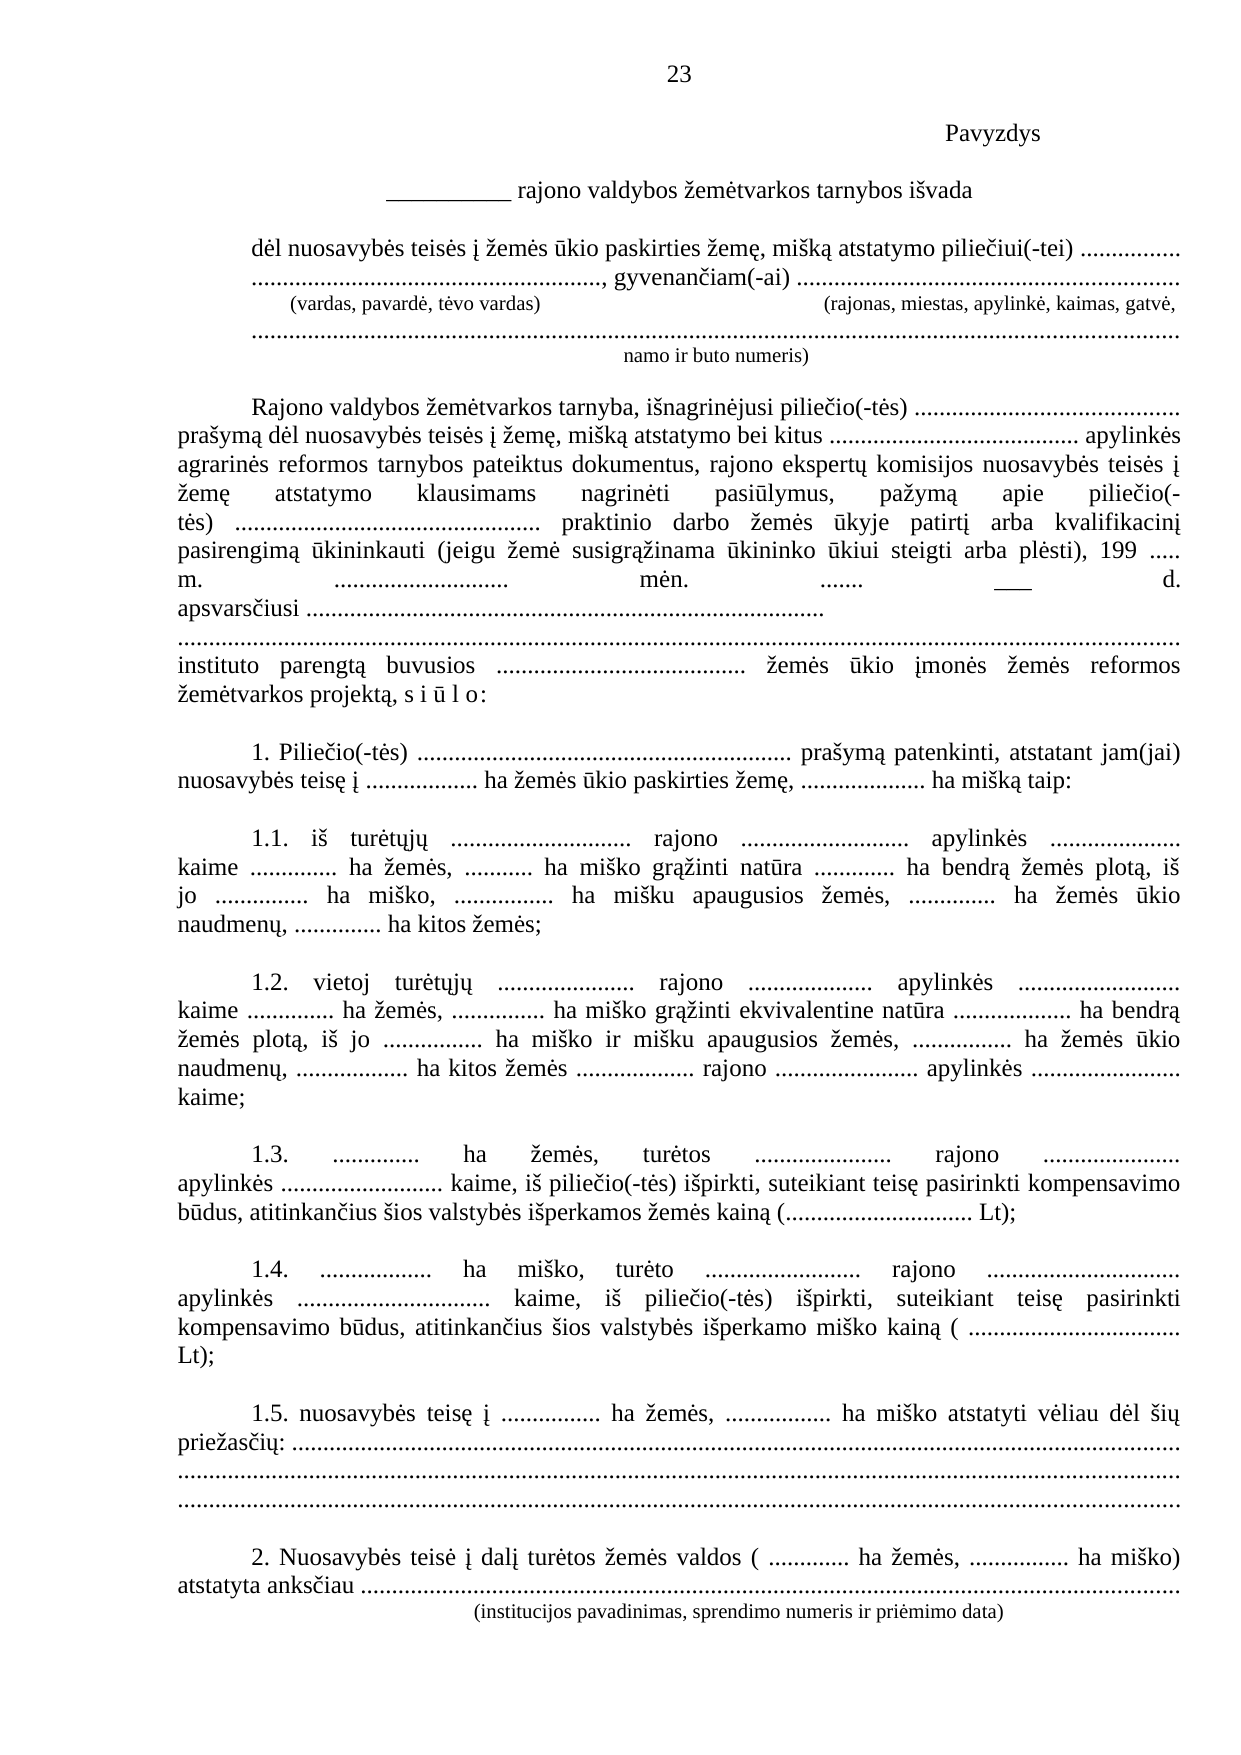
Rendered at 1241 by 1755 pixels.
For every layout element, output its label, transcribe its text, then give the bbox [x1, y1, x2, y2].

text 1.2. vietoj turėtųjų ...................... rajono .................... apylinkės .......................... kaime .............. ha žemės, ............... ha miško grąžinti ekvivalentine natūra ................... ha bendrą žemės plotą, iš jo ................ ha miško ir mišku apaugusios žemės, ................ ha žemės ūkio naudmenų, .................. ha kitos žemės ................... rajono ....................... apylinkės ........................ kaime; [177, 967, 1181, 1110]
text , gyvenančiam(-ai) [177, 262, 1181, 291]
text prašymą dėl nuosavybės teisės į žemę, mišką atstatymo bei kitus ........................................ apylinkės agrarinės reformos tarnybos pateiktus dokumentus, rajono ekspertų komisijos nuosavybės teisės į žemę atstatymo klausimams nagrinėti pasiūlymus, pažymą apie piliečio(-tės) ................................................. praktinio darbo žemės ūkyje patirtį arba kvalifikacinį pasirengimą ūkininkauti (jeigu žemė susigrąžinama ūkininko ūkiui steigti arba plėsti), 199 ..... m. ............................ mėn. ....... ___ d. apsvarsčiusi ................................................................................... [177, 420, 1181, 622]
text __________ rajono valdybos žemėtvarkos tarnybos išvada [177, 176, 1181, 204]
text Rajono valdybos žemėtvarkos tarnyba, išnagrinėjusi piliečio(-tės) [177, 392, 1181, 420]
text (institucijos pavadinimas, sprendimo numeris ir priėmimo data) [177, 1599, 1181, 1623]
text . [177, 1484, 1181, 1513]
text instituto parengtą buvusios ........................................ žemės ūkio įmonės žemės reformos žemėtvarkos projektą, siūlo: [177, 650, 1181, 708]
text Pavyzdys [945, 118, 1181, 147]
text 1.5. nuosavybės teisę į ................ ha žemės, ................. ha miško atstatyti vėliau dėl šių priežasčių: [177, 1398, 1181, 1455]
text 1.1. iš turėtųjų ............................. rajono ........................... apylinkės ..................... kaime .............. ha žemės, ........... ha miško grąžinti natūra ............. ha bendrą žemės plotą, iš jo ............... ha miško, ................ ha mišku apaugusios žemės, .............. ha žemės ūkio naudmenų, .............. ha kitos žemės; [177, 823, 1181, 938]
text namo ir buto numeris) [177, 343, 1181, 367]
text dėl nuosavybės teisės į žemės ūkio paskirties žemę, mišką atstatymo piliečiui(-tei) [177, 233, 1181, 262]
text 1.4. .................. ha miško, turėto ......................... rajono ............................... apylinkės ............................... kaime, iš piliečio(-tės) išpirkti, suteikiant teisę pasirinkti kompensavimo būdus, atitinkančius šios valstybės išperkamo miško kainą ( .................................. Lt); [177, 1254, 1181, 1369]
text 1. Piliečio(-tės) ............................................................ prašymą patenkinti, atstatant jam(jai) nuosavybės teisę į .................. ha žemės ūkio paskirties žemę, .................... ha mišką taip: [177, 737, 1181, 794]
text 1.3. .............. ha žemės, turėtos ...................... rajono ...................... apylinkės .......................... kaime, iš piliečio(-tės) išpirkti, suteikiant teisę pasirinkti kompensavimo būdus, atitinkančius šios valstybės išperkamos žemės kainą (.............................. Lt); [177, 1139, 1181, 1225]
text 2. Nuosavybės teisė į dalį turėtos žemės valdos ( ............. ha žemės, ................ ha miško) atstatyta anksčiau [177, 1542, 1181, 1599]
text (vardas, pavardė, tėvo vardas) (rajonas, miestas, apylinkė, kaimas, gatvė, [177, 291, 1181, 315]
